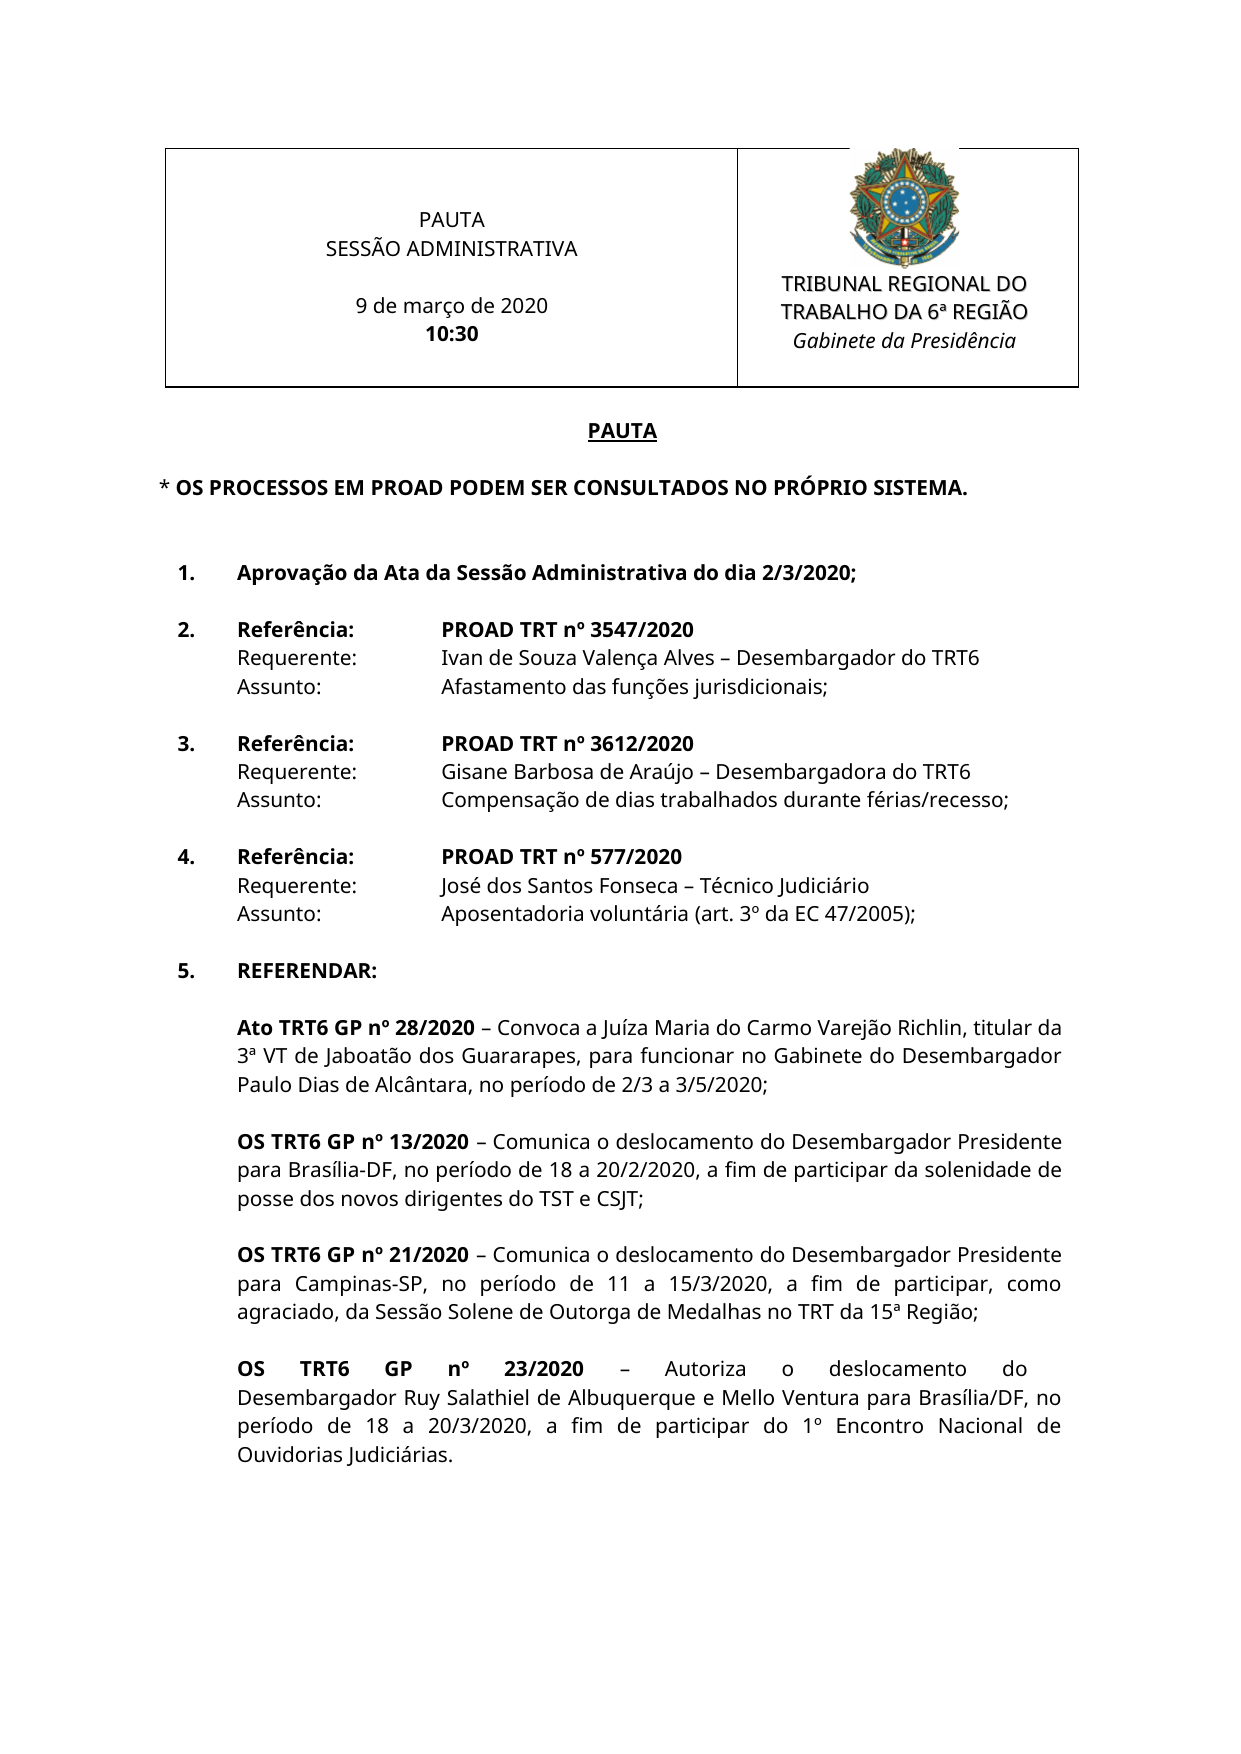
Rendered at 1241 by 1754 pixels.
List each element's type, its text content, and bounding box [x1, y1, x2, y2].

table_cell Afastamento das funções jurisdicionais; [430, 672, 1074, 729]
table_cell Referência: [226, 729, 430, 757]
table_cell REFERENDAR: Ato TRT6 GP nº 28/2020 – Convoca a Juíza Maria do Carmo Varejão Richlin, titular da 3ª VT de Jaboatão dos Guararapes, para funcionar no Gabinete do Desembargador Paulo Dias de Alcântara, no período de 2/3 a 3/5/2020; OS TRT6 GP nº 13/2020 – Comunica o deslocamento do Desembargador Presidente para Brasília-DF, no período de 18 a 20/2/2020, a fim de participar da solenidade de posse dos novos dirigentes do TST e CSJT; OS TRT6 GP nº 21/2020 – Comunica o deslocamento do Desembargador Presidente para Campinas-SP, no período de 11 a 15/3/2020, a fim de participar, como agraciado, da Sessão Solene de Outorga de Medalhas no TRT da 15ª Região; OS TRT6 GP nº 23/2020 – Autoriza o deslocamento do Desembargador Ruy Salathiel de Albuquerque e Mello Ventura para Brasília/DF, no período de 18 a 20/3/2020, a fim de participar do 1º Encontro Nacional de Ouvidorias Judiciárias. [226, 956, 1074, 1497]
table_cell PROAD TRT nº 577/2020 [430, 843, 1074, 871]
table_cell 4. [166, 843, 226, 956]
table_cell PROAD TRT nº 3547/2020 [430, 615, 1074, 643]
table_cell Assunto: [226, 899, 430, 956]
table_cell Referência: [226, 843, 430, 871]
table_cell Assunto: [226, 786, 430, 842]
table_cell PROAD TRT nº 3612/2020 [430, 729, 1074, 757]
table_cell Assunto: [226, 672, 430, 729]
table_cell 3. [166, 729, 226, 842]
table_cell Gisane Barbosa de Araújo – Desembargadora do TRT6 [430, 757, 1074, 786]
table_cell Compensação de dias trabalhados durante férias/recesso; [430, 786, 1074, 842]
table_cell Aposentadoria voluntária (art. 3º da EC 47/2005); [430, 899, 1074, 956]
table_header 1. [166, 558, 226, 615]
picture [849, 148, 960, 269]
table_header Aprovação da Ata da Sessão Administrativa do dia 2/3/2020; [226, 558, 1074, 615]
table_cell Referência: [226, 615, 430, 643]
table_cell 5. [166, 956, 226, 1497]
table_cell Requerente: [226, 871, 430, 899]
table_cell 2. [166, 615, 226, 729]
table_header PAUTA SESSÃO ADMINISTRATIVA 9 de março de 2020 10:30 [166, 149, 737, 386]
subtitle PAUTA [177, 416, 1067, 444]
text * OS PROCESSOS EM PROAD PODEM SER CONSULTADOS NO PRÓPRIO SISTEMA. [158, 473, 1152, 501]
table_cell Requerente: [226, 644, 430, 672]
table_cell José dos Santos Fonseca – Técnico Judiciário [430, 871, 1074, 899]
table_cell Ivan de Souza Valença Alves – Desembargador do TRT6 [430, 644, 1074, 672]
table_cell Requerente: [226, 757, 430, 786]
table_header TRIBUNAL REGIONAL DO TRABALHO DA 6ª REGIÃO Gabinete da Presidência [738, 149, 1078, 386]
